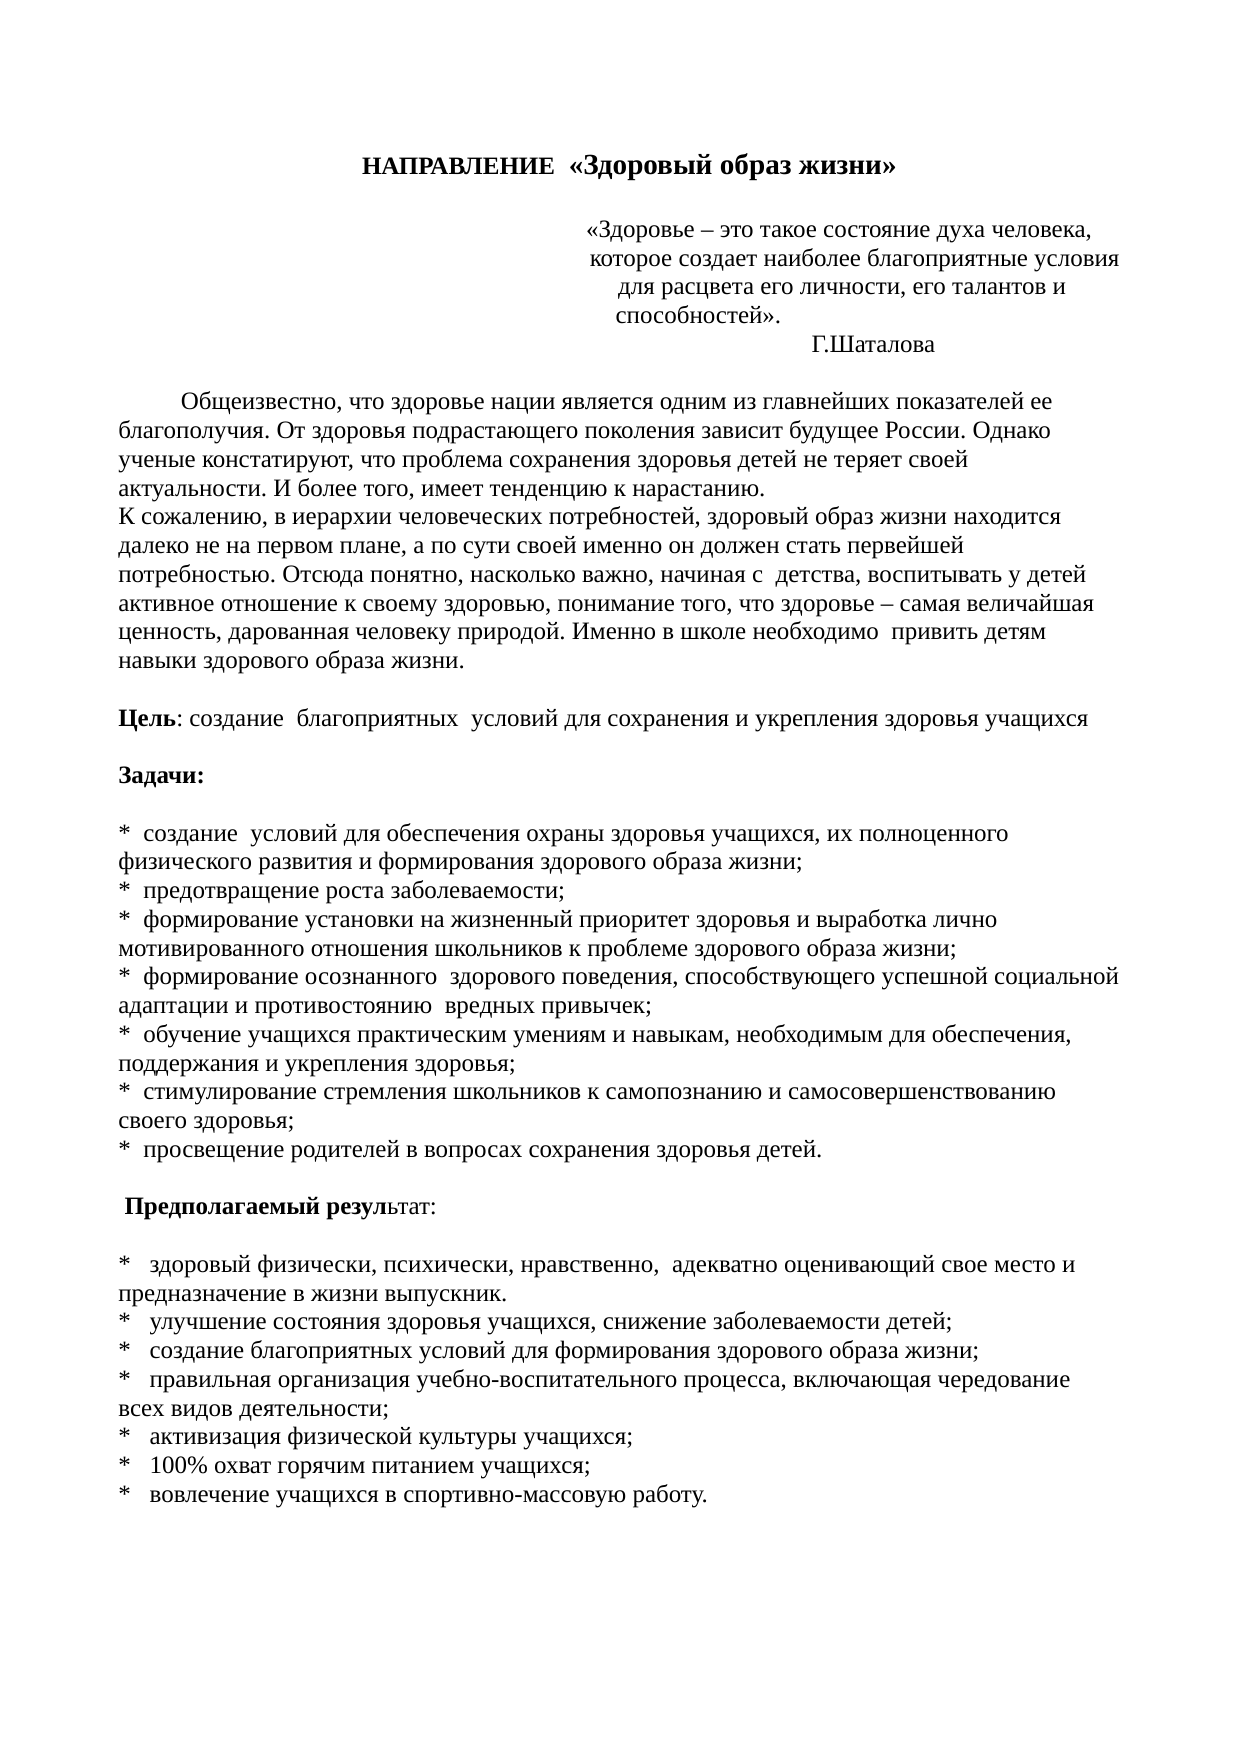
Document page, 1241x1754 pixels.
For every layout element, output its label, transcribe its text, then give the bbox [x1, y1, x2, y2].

text * формирование осознанного здорового поведения, способствующего успешной социальной адаптации и противостоянию вредных привычек; [118, 961, 1122, 1019]
text * правильная организация учебно-воспитательного процесса, включающая чередование всех видов деятельности; [118, 1364, 1122, 1421]
text * создание благоприятных условий для формирования здорового образа жизни; [118, 1335, 1122, 1364]
text * создание условий для обеспечения охраны здоровья учащихся, их полноценного физического развития и формирования здорового образа жизни; [118, 818, 1122, 875]
text * формирование установки на жизненный приоритет здоровья и выработка лично мотивированного отношения школьников к проблеме здорового образа жизни; [118, 904, 1122, 961]
text * 100% охват горячим питанием учащихся; [118, 1450, 1122, 1479]
text Общеизвестно, что здоровье нации является одним из главнейших показателей ее благополучия. От здоровья подрастающего поколения зависит будущее России. Однако ученые констатируют, что проблема сохранения здоровья детей не теряет своей актуальности. И более того, имеет тенденцию к нарастанию. [118, 386, 1122, 501]
text «Здоровье – это такое состояние духа человека, [118, 214, 1122, 243]
text Г.Шаталова [118, 329, 1122, 358]
text * активизация физической культуры учащихся; [118, 1421, 1122, 1450]
text которое создает наиболее благоприятные условия [118, 243, 1122, 271]
text * предотвращение роста заболеваемости; [118, 875, 1122, 904]
text НАПРАВЛЕНИЕ «Здоровый образ жизни» [118, 147, 1122, 180]
text для расцвета его личности, его талантов и [118, 271, 1122, 300]
text * здоровый физически, психически, нравственно, адекватно оценивающий свое место и предназначение в жизни выпускник. [118, 1249, 1122, 1306]
text Цель: создание благоприятных условий для сохранения и укрепления здоровья учащихся [118, 703, 1122, 731]
text Предполагаемый результат: [118, 1191, 1122, 1220]
text К сожалению, в иерархии человеческих потребностей, здоровый образ жизни находится далеко не на первом плане, а по сути своей именно он должен стать первейшей потребностью. Отсюда понятно, насколько важно, начиная с детства, воспитывать у детей активное отношение к своему здоровью, понимание того, что здоровье – самая величайшая ценность, дарованная человеку природой. Именно в школе необходимо привить детям навыки здорового образа жизни. [118, 501, 1122, 674]
text * вовлечение учащихся в спортивно-массовую работу. [118, 1479, 1122, 1508]
text * просвещение родителей в вопросах сохранения здоровья детей. [118, 1134, 1122, 1163]
text * обучение учащихся практическим умениям и навыкам, необходимым для обеспечения, поддержания и укрепления здоровья; [118, 1019, 1122, 1076]
text * улучшение состояния здоровья учащихся, снижение заболеваемости детей; [118, 1306, 1122, 1335]
text * стимулирование стремления школьников к самопознанию и самосовершенствованию своего здоровья; [118, 1076, 1122, 1134]
text Задачи: [118, 760, 1122, 789]
text способностей». [118, 300, 1122, 329]
